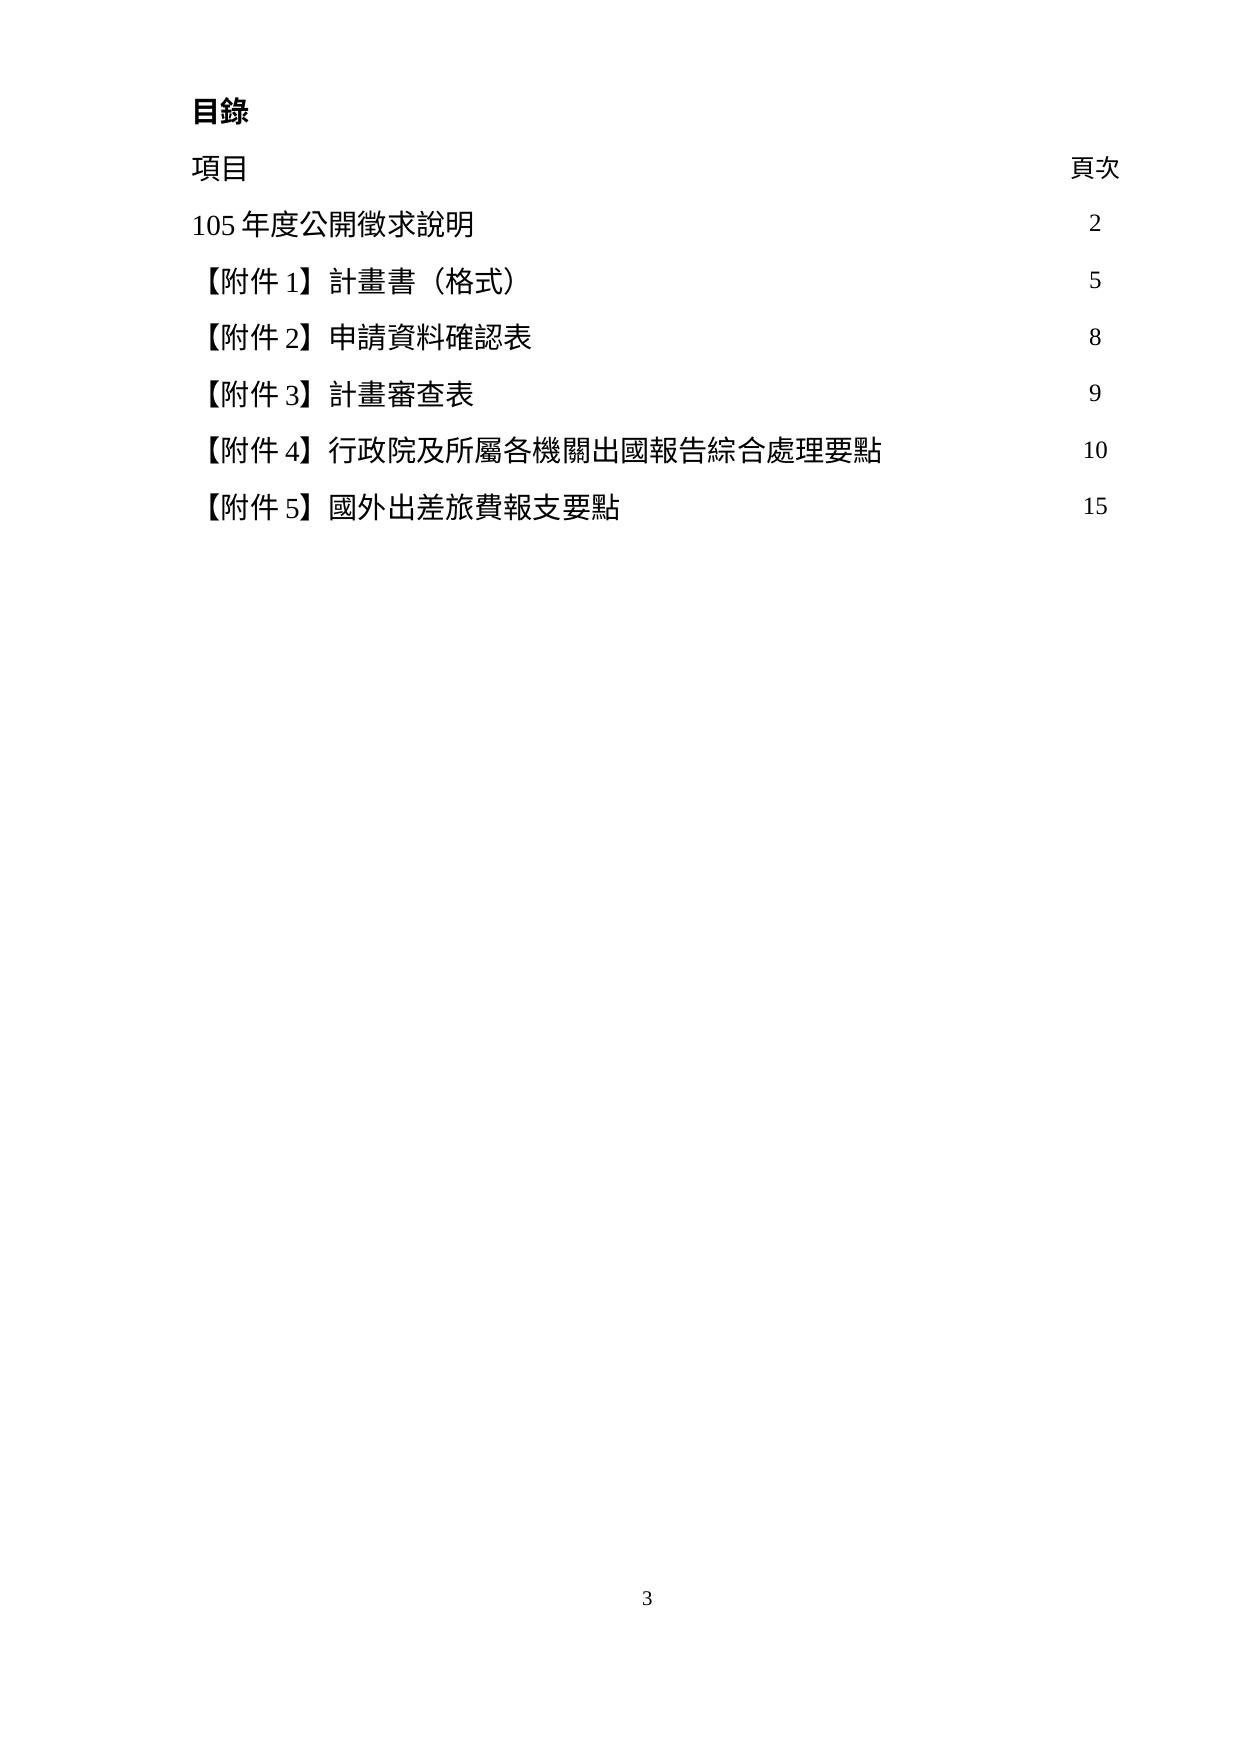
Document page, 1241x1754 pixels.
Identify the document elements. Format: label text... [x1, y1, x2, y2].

table_cell 10 [1043, 428, 1147, 484]
table_cell 8 [1043, 315, 1147, 371]
table_cell 【附件3】計畫審查表 [180, 371, 1043, 428]
table_cell 15 [1043, 485, 1147, 541]
table_cell 2 [1043, 202, 1147, 258]
table_cell 105年度公開徵求說明 [180, 202, 1043, 258]
table_cell 9 [1043, 371, 1147, 428]
table_cell 【附件1】計畫書（格式） [180, 258, 1043, 315]
table_cell 頁次 [1043, 145, 1147, 202]
table_cell 【附件4】行政院及所屬各機關出國報告綜合處理要點 [180, 428, 1043, 484]
table_cell 5 [1043, 258, 1147, 315]
table_cell 項目 [180, 145, 1043, 202]
table_cell 【附件5】國外出差旅費報支要點 [180, 485, 1043, 541]
table_cell 【附件2】申請資料確認表 [180, 315, 1043, 371]
table_header 目錄 [180, 89, 1147, 145]
